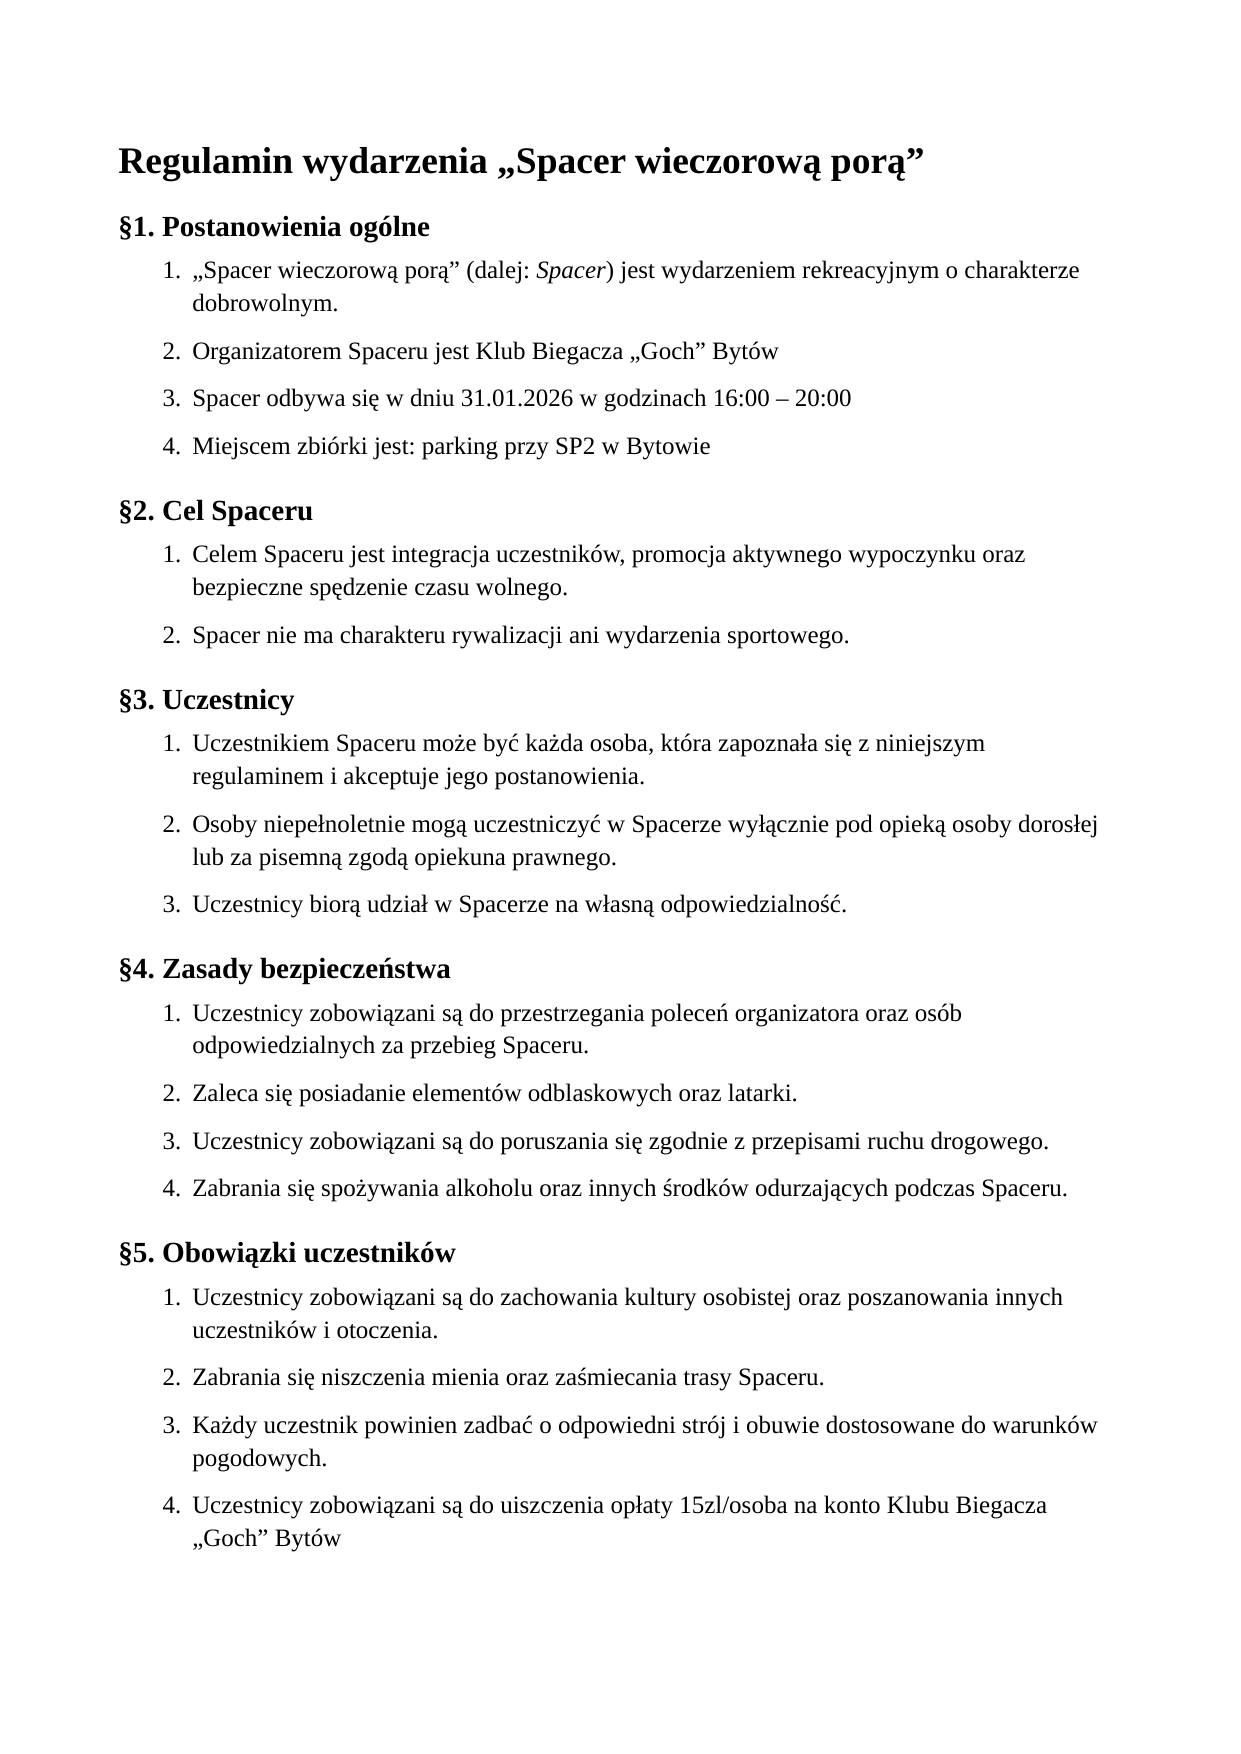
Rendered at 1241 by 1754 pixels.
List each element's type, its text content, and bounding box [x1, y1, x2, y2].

list Miejscem zbiórki jest: parking przy SP2 w Bytowie [162, 431, 1122, 460]
list Każdy uczestnik powinien zadbać o odpowiedni strój i obuwie dostosowane do warunków pogodowych. [162, 1410, 1122, 1472]
subtitle §5. Obowiązki uczestników [118, 1236, 1122, 1269]
list Spacer nie ma charakteru rywalizacji ani wydarzenia sportowego. [162, 620, 1122, 649]
list Uczestnicy zobowiązani są do poruszania się zgodnie z przepisami ruchu drogowego. [162, 1126, 1122, 1154]
list Zabrania się niszczenia mienia oraz zaśmiecania trasy Spaceru. [162, 1362, 1122, 1391]
list Uczestnicy zobowiązani są do przestrzegania poleceń organizatora oraz osób odpowiedzialnych za przebieg Spaceru. [162, 998, 1122, 1059]
list Osoby niepełnoletnie mogą uczestniczyć w Spacerze wyłącznie pod opieką osoby dorosłej lub za pisemną zgodą opiekuna prawnego. [162, 809, 1122, 871]
subtitle §1. Postanowienia ogólne [118, 209, 1122, 243]
list Spacer odbywa się w dniu 31.01.2026 w godzinach 16:00 – 20:00 [162, 383, 1122, 412]
list Uczestnicy biorą udział w Spacerze na własną odpowiedzialność. [162, 889, 1122, 918]
subtitle §4. Zasady bezpieczeństwa [118, 952, 1122, 985]
list Organizatorem Spaceru jest Klub Biegacza „Goch” Bytów [162, 336, 1122, 364]
list Zabrania się spożywania alkoholu oraz innych środków odurzających podczas Spaceru. [162, 1173, 1122, 1202]
subtitle §2. Cel Spaceru [118, 493, 1122, 527]
list Celem Spaceru jest integracja uczestników, promocja aktywnego wypoczynku oraz bezpieczne spędzenie czasu wolnego. [162, 539, 1122, 601]
list Uczestnikiem Spaceru może być każda osoba, która zapoznała się z niniejszym regulaminem i akceptuje jego postanowienia. [162, 728, 1122, 790]
list „Spacer wieczorową porą” (dalej: Spacer) jest wydarzeniem rekreacyjnym o charakterze dobrowolnym. [162, 255, 1122, 317]
list Uczestnicy zobowiązani są do uiszczenia opłaty 15zl/osoba na konto Klubu Biegacza „Goch” Bytów [162, 1491, 1122, 1552]
subtitle §3. Uczestnicy [118, 682, 1122, 716]
list Uczestnicy zobowiązani są do zachowania kultury osobistej oraz poszanowania innych uczestników i otoczenia. [162, 1282, 1122, 1343]
list Zaleca się posiadanie elementów odblaskowych oraz latarki. [162, 1078, 1122, 1107]
subtitle Regulamin wydarzenia „Spacer wieczorową porą” [118, 139, 1122, 182]
